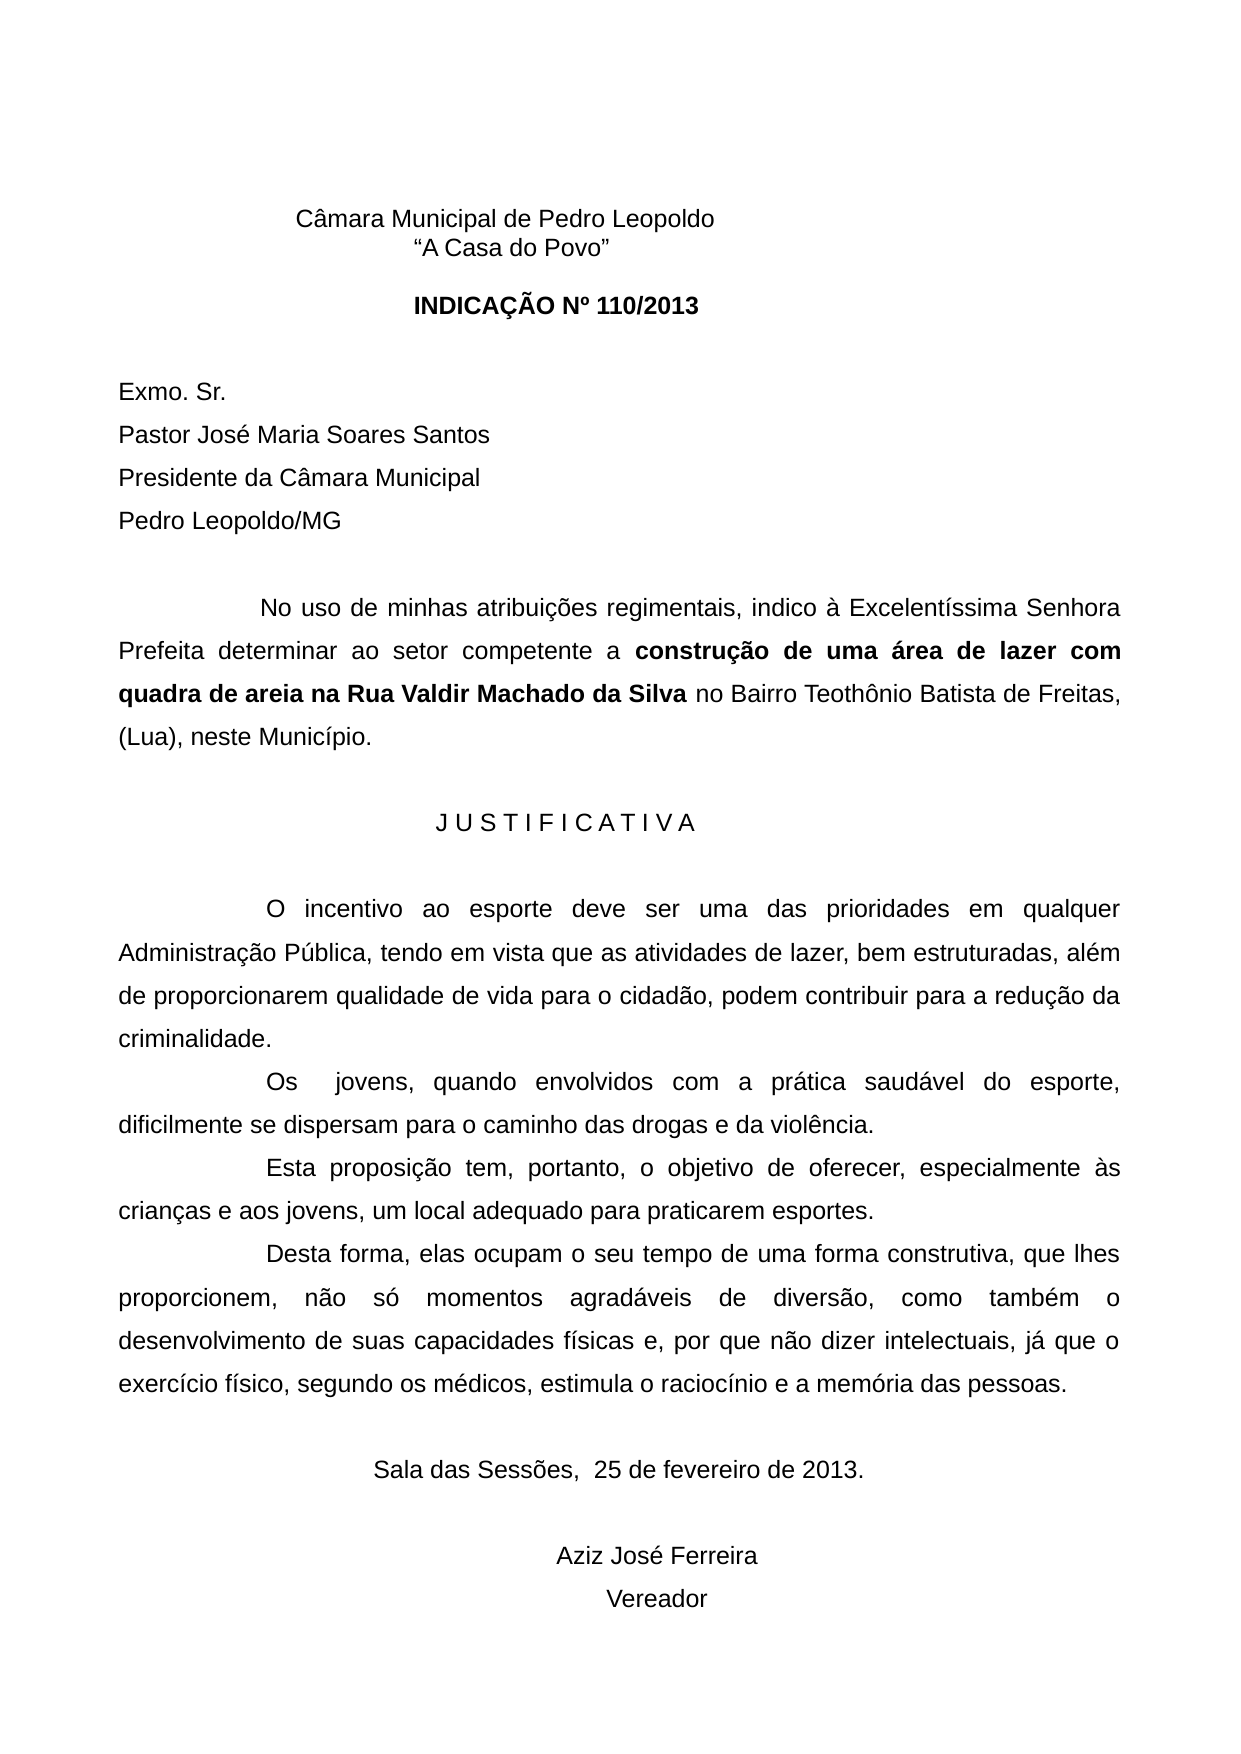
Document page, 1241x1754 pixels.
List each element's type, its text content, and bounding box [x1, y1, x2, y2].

text O incentivo ao esporte deve ser uma das prioridades em qualquer Administração Pública, tendo em vista que as atividades de lazer, bem estruturadas, além de proporcionarem qualidade de vida para o cidadão, podem contribuir para a redução da criminalidade. [118, 894, 1122, 1052]
text Câmara Municipal de Pedro Leopoldo [118, 204, 1122, 233]
text Pedro Leopoldo/MG [118, 506, 1122, 535]
text “A Casa do Povo” [118, 233, 1122, 262]
text No uso de minhas atribuições regimentais, indico à Excelentíssima Senhora Prefeita determinar ao setor competente a construção de uma área de lazer com quadra de areia na Rua Valdir Machado da Silva no Bairro Teothônio Batista de Freitas, (Lua), neste Município. [118, 592, 1122, 751]
text Aziz José Ferreira [118, 1541, 1122, 1570]
text Desta forma, elas ocupam o seu tempo de uma forma construtiva, que lhes proporcionem, não só momentos agradáveis de diversão, como também o desenvolvimento de suas capacidades físicas e, por que não dizer intelectuais, já que o exercício físico, segundo os médicos, estimula o raciocínio e a memória das pessoas. [118, 1239, 1122, 1397]
text Sala das Sessões, 25 de fevereiro de 2013. [116, 1455, 1122, 1484]
text Esta proposição tem, portanto, o objetivo de oferecer, especialmente às crianças e aos jovens, um local adequado para praticarem esportes. [118, 1153, 1122, 1225]
text J U S T I F I C A T I V A [118, 808, 1122, 837]
text Pastor José Maria Soares Santos [118, 420, 1122, 449]
text Vereador [118, 1584, 1122, 1613]
text Presidente da Câmara Municipal [118, 463, 1122, 492]
text Exmo. Sr. [118, 377, 1122, 406]
text INDICAÇÃO Nº 110/2013 [118, 291, 1122, 319]
text Os jovens, quando envolvidos com a prática saudável do esporte, dificilmente se dispersam para o caminho das drogas e da violência. [118, 1067, 1122, 1139]
